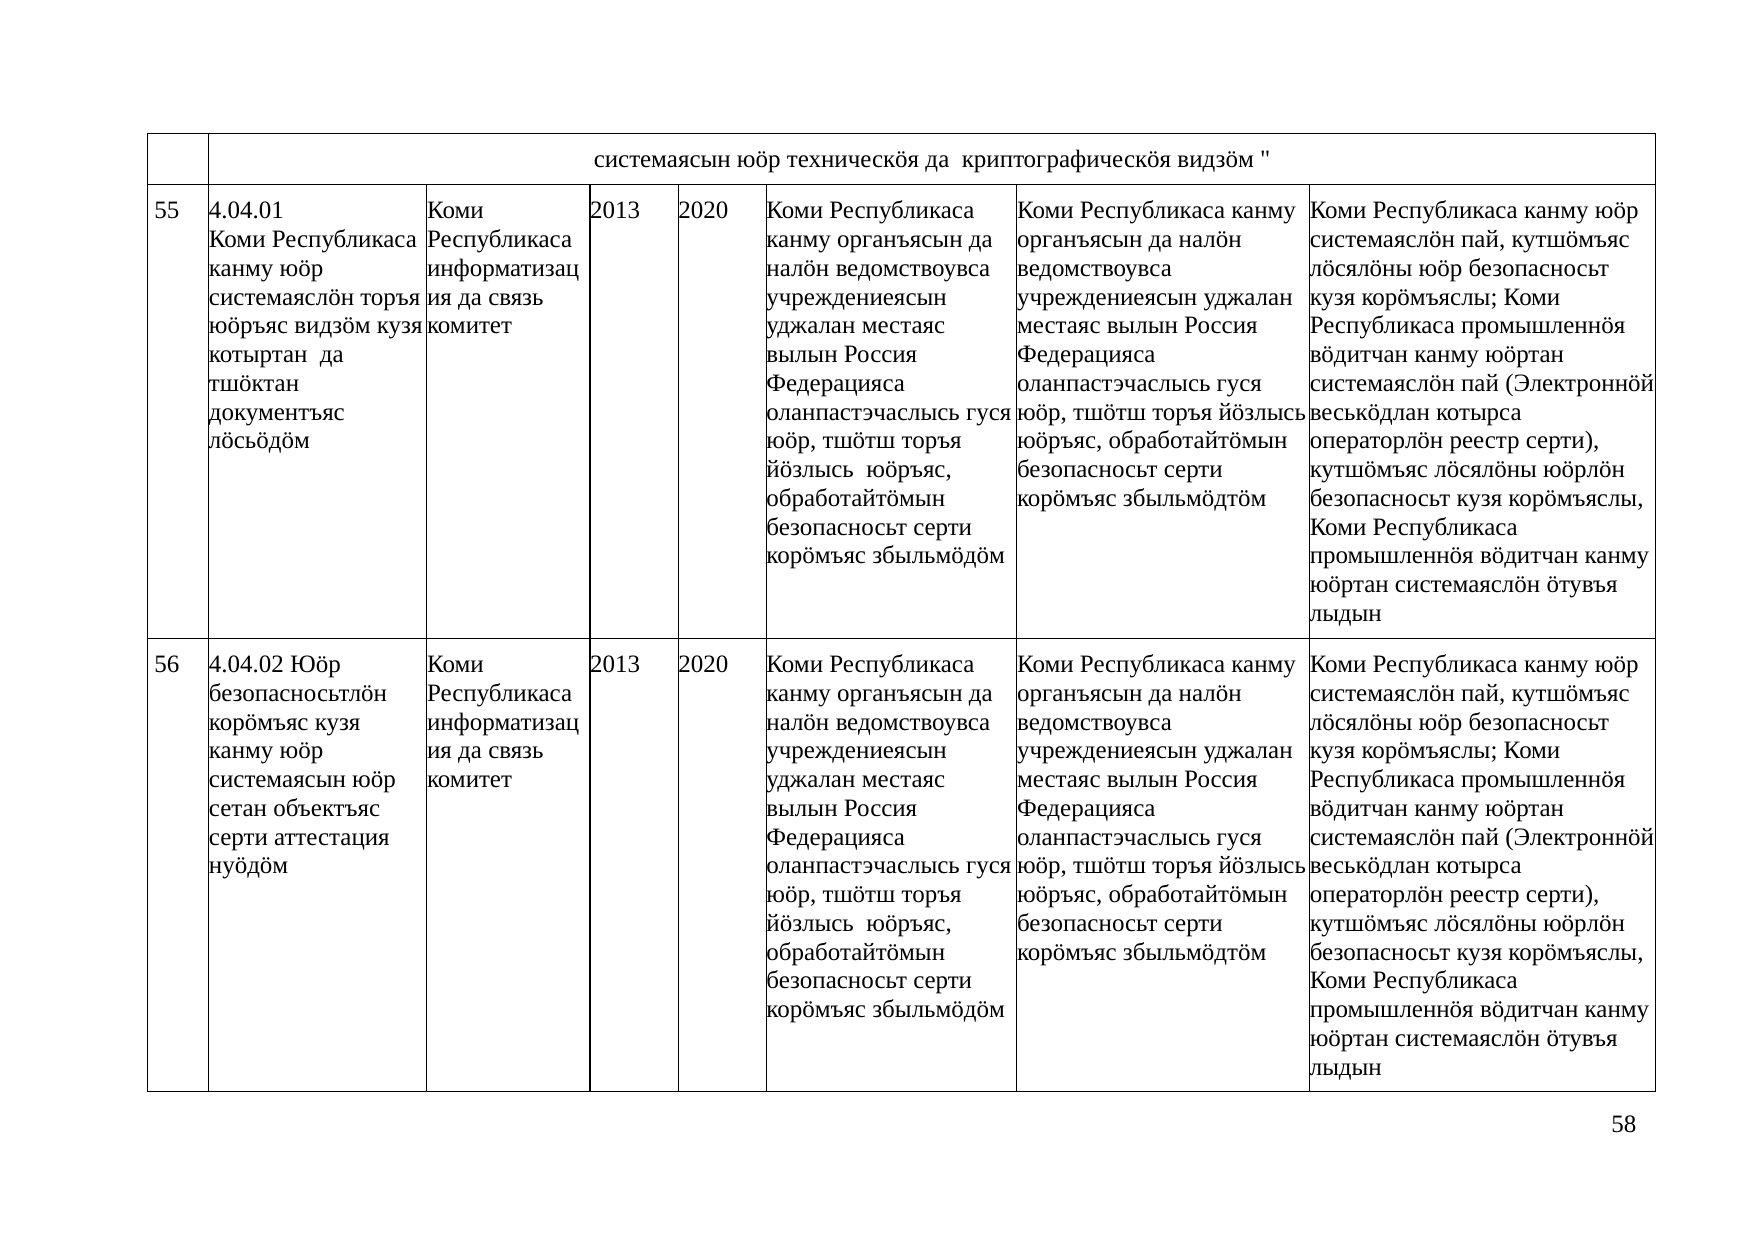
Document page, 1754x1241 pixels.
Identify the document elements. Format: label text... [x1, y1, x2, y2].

table_cell 2013 [591, 185, 678, 637]
table_cell Коми Республикаса канму органъясын да налӧн ведомствоувса учреждениеясын уджалан местаяс вылын Россия Федерацияса оланпастэчаслысь гуся юӧр, тшӧтш торъя йӧзлысь юӧръяс, обработайтӧмын безопасносьт серти корӧмъяс збыльмӧдтӧм [1017, 185, 1309, 637]
table_cell 4.04.02 Юӧр безопасносьтлӧн корӧмъяс кузя канму юӧр системаясын юӧр сетан объектъяс серти аттестация нуӧдӧм [209, 639, 426, 1091]
table_cell системаясын юӧр техническӧя да криптографическӧя видзӧм " [209, 134, 1655, 184]
table_cell 4.04.01 Коми Республикаса канму юӧр системаяслӧн торъя юӧръяс видзӧм кузя котыртан да тшӧктан документъяс лӧсьӧдӧм [209, 185, 426, 637]
table_cell 55 [148, 185, 208, 637]
table_cell Коми Республикаса канму органъясын да налӧн ведомствоувса учреждениеясын уджалан местаяс вылын Россия Федерацияса оланпастэчаслысь гуся юӧр, тшӧтш торъя йӧзлысь юӧръяс, обработайтӧмын безопасносьт серти корӧмъяс збыльмӧдӧм [767, 185, 1016, 637]
table_cell [148, 134, 208, 184]
table_cell 56 [148, 639, 208, 1091]
table_cell Коми Республикаса канму юӧр системаяслӧн пай, кутшӧмъяс лӧсялӧны юӧр безопасносьт кузя корӧмъяслы; Коми Республикаса промышленнӧя вӧдитчан канму юӧртан системаяслӧн пай (Электроннӧй веськӧдлан котырса операторлӧн реестр серти), кутшӧмъяс лӧсялӧны юӧрлӧн безопасносьт кузя корӧмъяслы, Коми Республикаса промышленнӧя вӧдитчан канму юӧртан системаяслӧн ӧтувъя лыдын [1310, 639, 1655, 1091]
table_cell 2020 [679, 185, 766, 637]
table_cell Коми Республикаса канму органъясын да налӧн ведомствоувса учреждениеясын уджалан местаяс вылын Россия Федерацияса оланпастэчаслысь гуся юӧр, тшӧтш торъя йӧзлысь юӧръяс, обработайтӧмын безопасносьт серти корӧмъяс збыльмӧдӧм [767, 639, 1016, 1091]
table_cell 2013 [591, 639, 678, 1091]
table_cell Коми Республикаса информатизация да связь комитет [427, 185, 589, 637]
table_cell Коми Республикаса информатизация да связь комитет [427, 639, 589, 1091]
table_cell Коми Республикаса канму юӧр системаяслӧн пай, кутшӧмъяс лӧсялӧны юӧр безопасносьт кузя корӧмъяслы; Коми Республикаса промышленнӧя вӧдитчан канму юӧртан системаяслӧн пай (Электроннӧй веськӧдлан котырса операторлӧн реестр серти), кутшӧмъяс лӧсялӧны юӧрлӧн безопасносьт кузя корӧмъяслы, Коми Республикаса промышленнӧя вӧдитчан канму юӧртан системаяслӧн ӧтувъя лыдын [1310, 185, 1655, 637]
table_cell 2020 [679, 639, 766, 1091]
table_cell Коми Республикаса канму органъясын да налӧн ведомствоувса учреждениеясын уджалан местаяс вылын Россия Федерацияса оланпастэчаслысь гуся юӧр, тшӧтш торъя йӧзлысь юӧръяс, обработайтӧмын безопасносьт серти корӧмъяс збыльмӧдтӧм [1017, 639, 1309, 1091]
